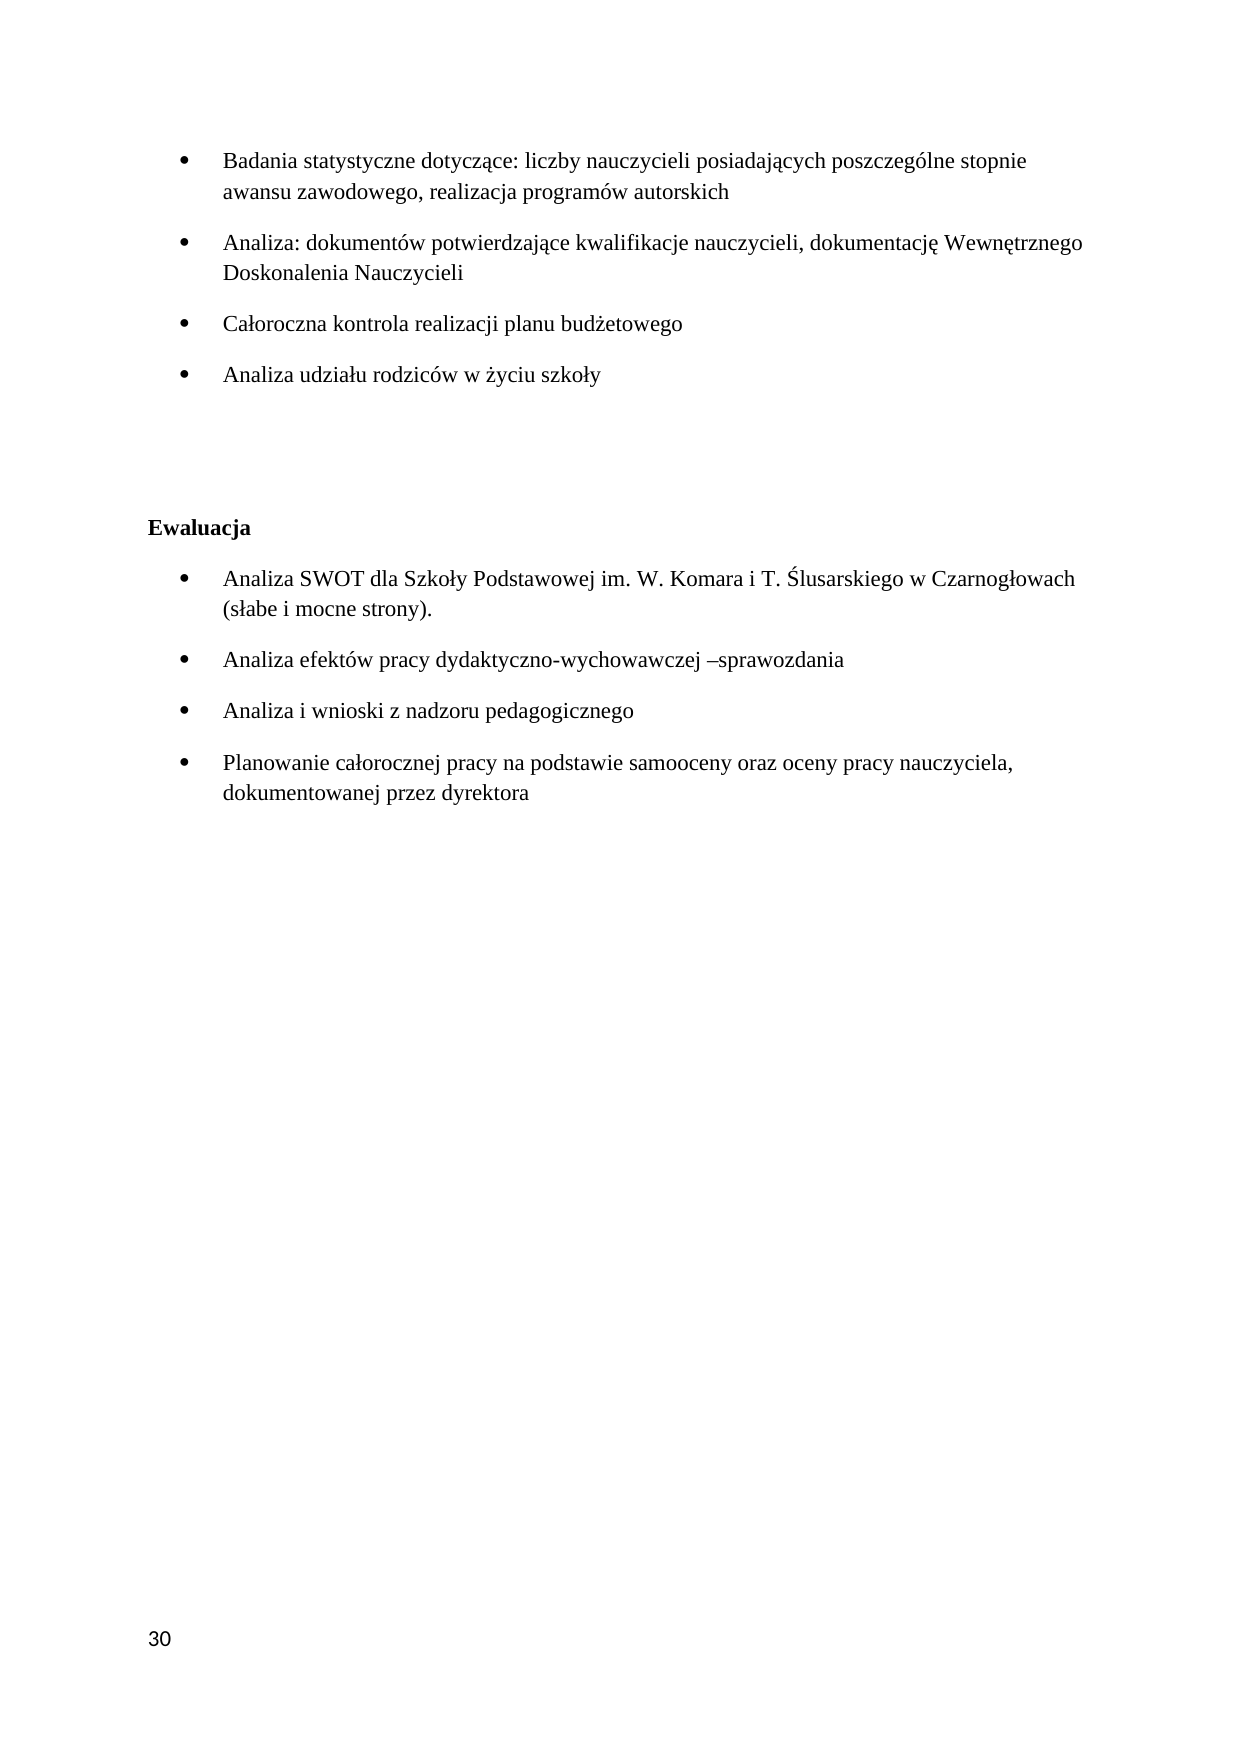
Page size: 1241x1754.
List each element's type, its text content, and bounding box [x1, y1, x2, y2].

list Analiza SWOT dla Szkoły Podstawowej im. W. Komara i T. Ślusarskiego w Czarnogłowach (słabe i mocne strony). [185, 565, 1093, 622]
list Całoroczna kontrola realizacji planu budżetowego [185, 310, 1093, 336]
list Analiza: dokumentów potwierdzające kwalifikacje nauczycieli, dokumentację Wewnętrznego Doskonalenia Nauczycieli [185, 229, 1093, 285]
text Ewaluacja [148, 514, 1093, 541]
list Analiza i wnioski z nadzoru pedagogicznego [185, 698, 1093, 724]
list Analiza udziału rodziców w życiu szkoły [185, 361, 1093, 387]
list Badania statystyczne dotyczące: liczby nauczycieli posiadających poszczególne stopnie awansu zawodowego, realizacja programów autorskich [185, 148, 1093, 204]
list Analiza efektów pracy dydaktyczno-wychowawczej –sprawozdania [185, 647, 1093, 673]
list Planowanie całorocznej pracy na podstawie samooceny oraz oceny pracy nauczyciela, dokumentowanej przez dyrektora [185, 749, 1093, 805]
